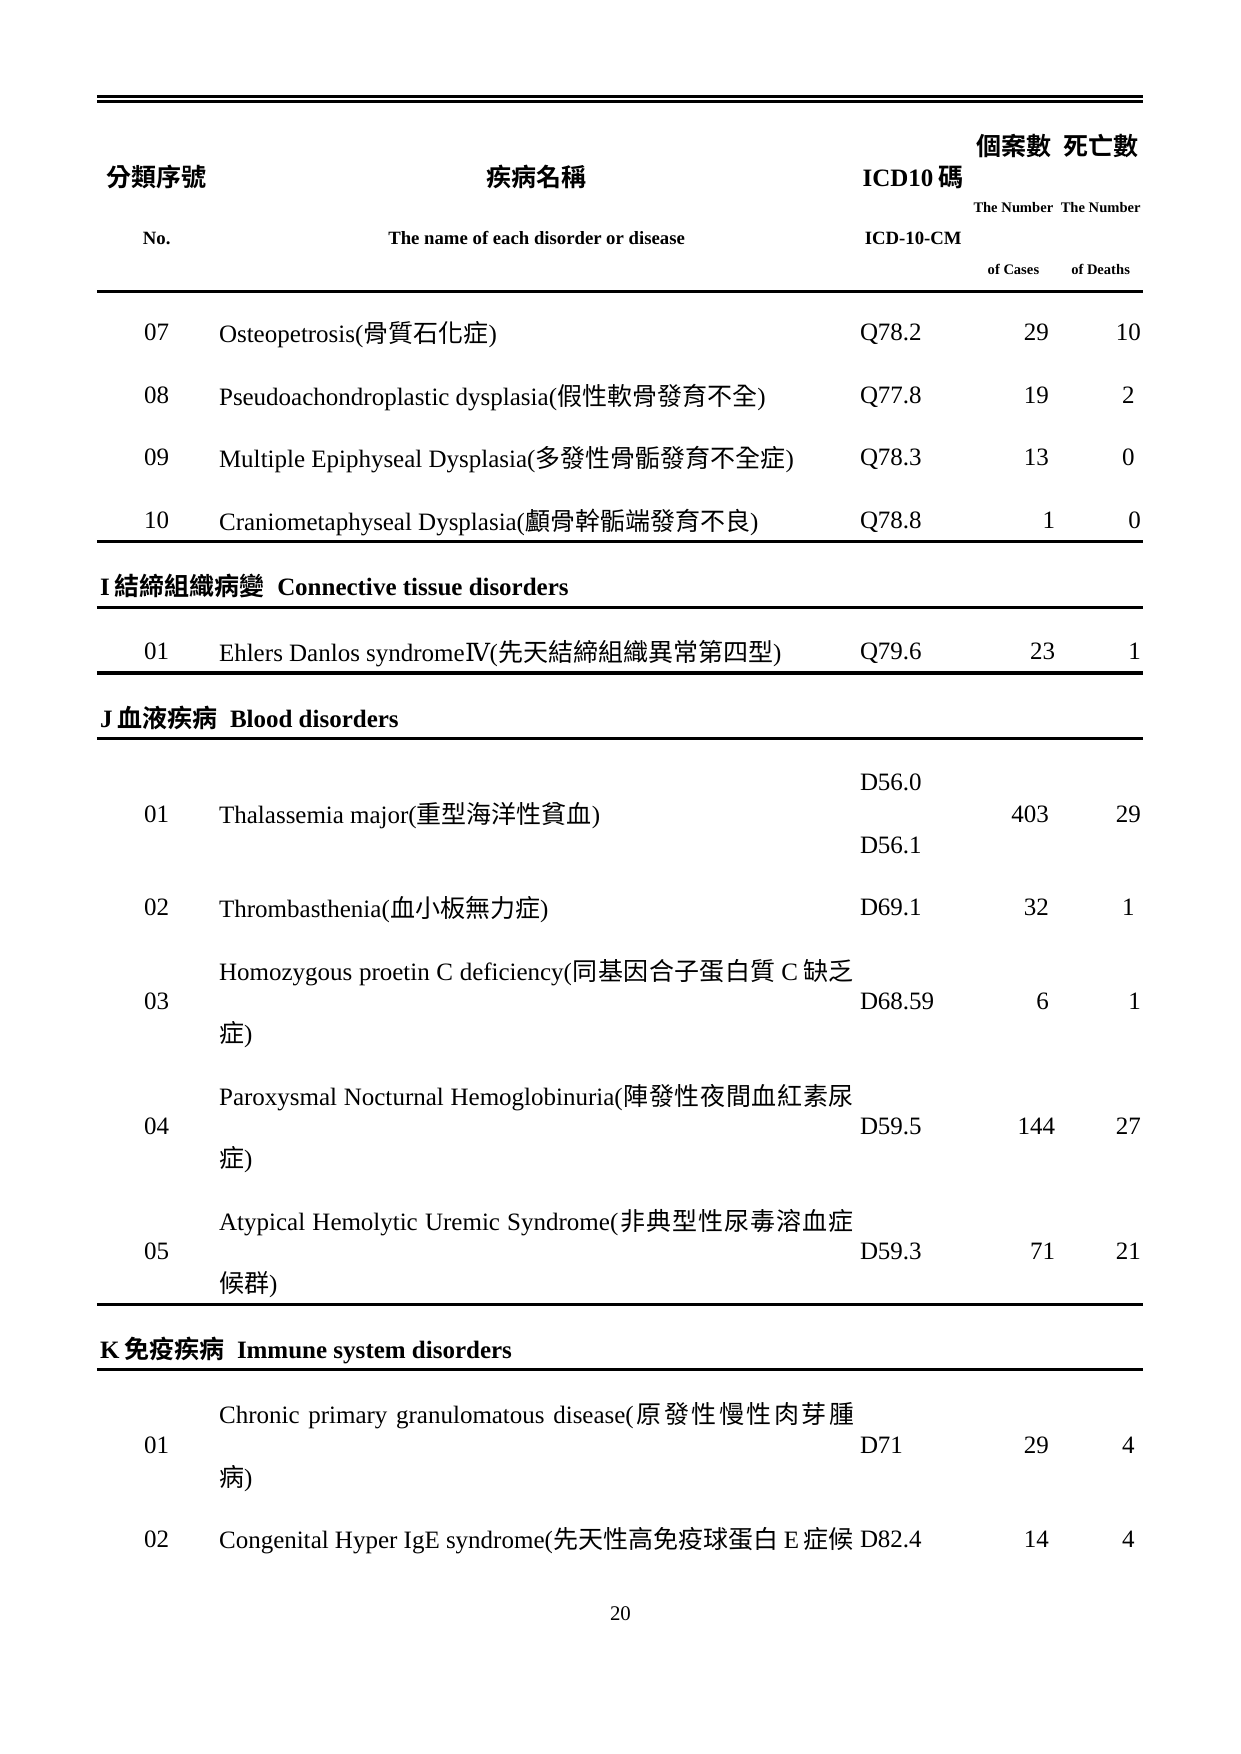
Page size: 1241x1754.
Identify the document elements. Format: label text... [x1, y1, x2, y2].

table_cell 1 [969, 478, 1057, 540]
table_cell 01 [97, 740, 216, 865]
table_cell D59.3 [857, 1178, 969, 1303]
table_cell 21 [1058, 1178, 1143, 1303]
table_cell 1 [1058, 928, 1143, 1053]
table_cell Atypical Hemolytic Uremic Syndrome(非典型性尿毒溶血症候群) [216, 1178, 857, 1303]
table_header 死亡數 The Number of Deaths [1058, 103, 1143, 290]
table_cell Paroxysmal Nocturnal Hemoglobinuria(陣發性夜間血紅素尿症) [216, 1053, 857, 1178]
table_cell 0 [1058, 415, 1143, 478]
table_cell Homozygous proetin C deficiency(同基因合子蛋白質C缺乏症) [216, 928, 857, 1053]
table_cell D69.1 [857, 865, 969, 928]
table_cell D71 [857, 1371, 969, 1496]
table_cell 144 [969, 1053, 1057, 1178]
table_cell 32 [969, 865, 1057, 928]
table_cell 14 [969, 1496, 1057, 1559]
table_cell Congenital Hyper IgE syndrome(先天性高免疫球蛋白E症候 [216, 1496, 857, 1559]
table_cell D82.4 [857, 1496, 969, 1559]
table_cell 09 [97, 415, 216, 478]
table_cell Chronic primary granulomatous disease(原發性慢性肉芽腫病) [216, 1371, 857, 1496]
table_cell 29 [969, 1371, 1057, 1496]
table_cell 05 [97, 1178, 216, 1303]
table_cell Ehlers Danlos syndromeⅣ(先天結締組織異常第四型) [216, 609, 857, 671]
table_cell D56.0 D56.1 [857, 740, 969, 865]
table_cell 10 [1058, 293, 1143, 353]
table_cell 02 [97, 1496, 216, 1559]
table_cell 04 [97, 1053, 216, 1178]
table_cell Craniometaphyseal Dysplasia(顱骨幹骺端發育不良) [216, 478, 857, 540]
table_cell Pseudoachondroplastic dysplasia(假性軟骨發育不全) [216, 353, 857, 415]
table_cell 6 [969, 928, 1057, 1053]
table_cell 01 [97, 609, 216, 671]
table_cell Q78.2 [857, 293, 969, 353]
table_cell 1 [1058, 609, 1143, 671]
table_cell J血液疾病 Blood disorders [97, 675, 1143, 737]
table_cell 23 [969, 609, 1057, 671]
table_cell D68.59 [857, 928, 969, 1053]
table_cell 02 [97, 865, 216, 928]
table_cell 4 [1058, 1371, 1143, 1496]
table_cell Q77.8 [857, 353, 969, 415]
table_cell Multiple Epiphyseal Dysplasia(多發性骨骺發育不全症) [216, 415, 857, 478]
table_cell 01 [97, 1371, 216, 1496]
table_cell Q78.3 [857, 415, 969, 478]
table_cell 07 [97, 293, 216, 353]
table_header 個案數 The Number of Cases [969, 103, 1057, 290]
table_cell 13 [969, 415, 1057, 478]
table_header 疾病名稱 The name of each disorder or disease [216, 103, 857, 290]
table_header ICD10碼 ICD-10-CM [857, 103, 969, 290]
table_cell 2 [1058, 353, 1143, 415]
table_cell Thalassemia major(重型海洋性貧血) [216, 740, 857, 865]
table_cell 08 [97, 353, 216, 415]
table_cell Thrombasthenia(血小板無力症) [216, 865, 857, 928]
table_cell 19 [969, 353, 1057, 415]
table_cell Q79.6 [857, 609, 969, 671]
table_header 分類序號 No. [97, 103, 216, 290]
table_cell K免疫疾病 Immune system disorders [97, 1306, 1143, 1368]
table_cell 4 [1058, 1496, 1143, 1559]
table_cell I結締組織病變 Connective tissue disorders [97, 543, 1143, 606]
table_cell 03 [97, 928, 216, 1053]
table_cell 71 [969, 1178, 1057, 1303]
table_cell 1 [1058, 865, 1143, 928]
table_cell 27 [1058, 1053, 1143, 1178]
table_cell Q78.8 [857, 478, 969, 540]
table_cell D59.5 [857, 1053, 969, 1178]
table_cell 10 [97, 478, 216, 540]
table_cell 29 [1058, 740, 1143, 865]
table_cell Osteopetrosis(骨質石化症) [216, 293, 857, 353]
table_cell 29 [969, 293, 1057, 353]
table_cell 403 [969, 740, 1057, 865]
table_cell 0 [1058, 478, 1143, 540]
